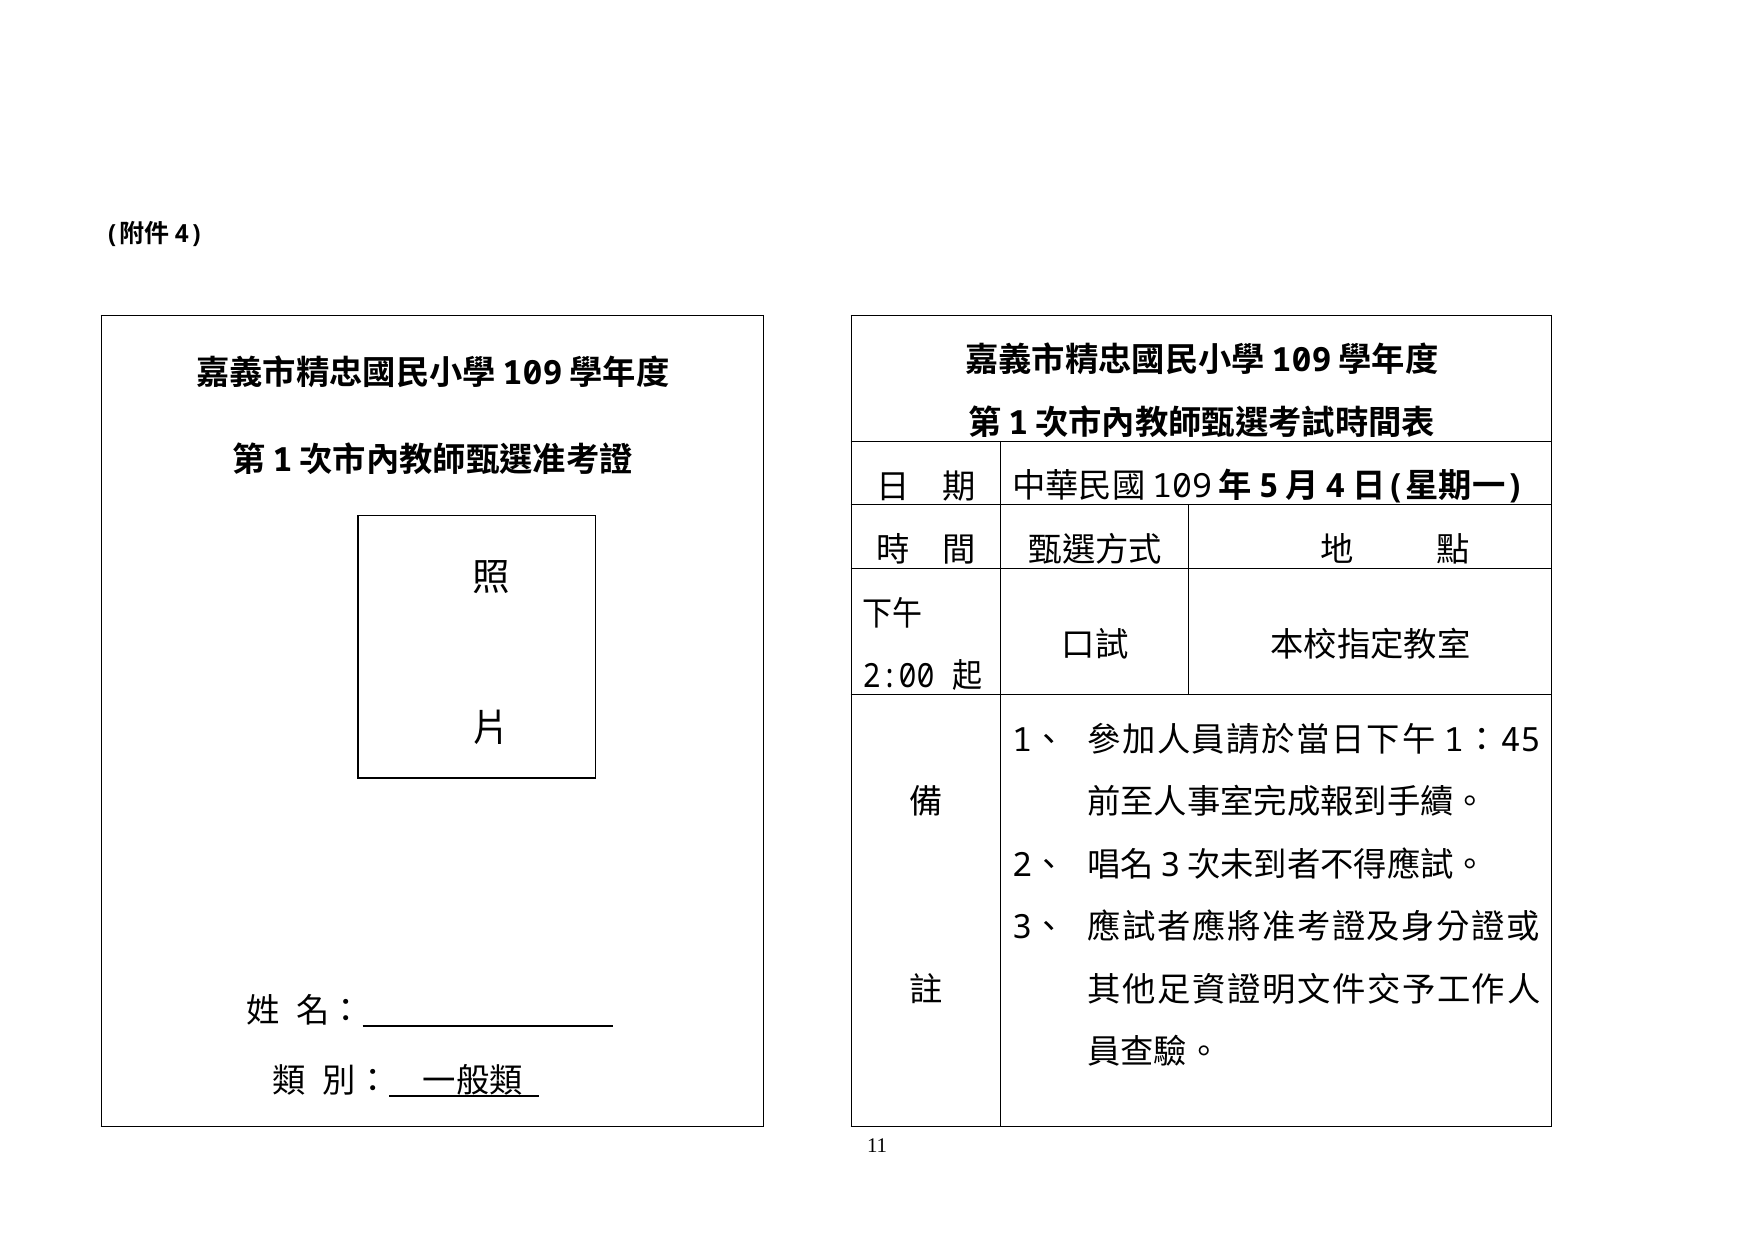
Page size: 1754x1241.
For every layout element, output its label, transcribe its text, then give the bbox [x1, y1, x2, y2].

table_cell [764, 504, 851, 568]
table_cell 下午2:00 起 [852, 569, 1000, 694]
table_cell 地 點 [1189, 505, 1551, 568]
table_header 嘉義市精忠國民小學109學年度 第1次市內教師甄選考試時間表 [852, 316, 1551, 441]
table_cell [764, 568, 851, 1126]
table_cell 中華民國109年5月4日(星期一) [1001, 442, 1551, 504]
table_cell 備 註 [852, 695, 1000, 1126]
table_header [764, 315, 851, 441]
table_cell [764, 441, 851, 504]
table_cell 時 間 [852, 505, 1000, 568]
text (附件4) [59, 190, 1695, 252]
table_cell 甄選方式 [1001, 505, 1188, 568]
table_cell 本校指定教室 [1189, 569, 1551, 694]
table_cell 口試 [1001, 569, 1188, 694]
table_header 嘉義市精忠國民小學109學年度 第1次市內教師甄選准考證 姓 名： 類 別： 一般類 編 號： ﹙姓名請自行填寫﹚ [102, 316, 763, 1126]
table_cell 日 期 [852, 442, 1000, 504]
table_cell 參加人員請於當日下午1：45前至人事室完成報到手續。 唱名3次未到者不得應試。 應試者應將准考證及身分證或其他足資證明文件交予工作人員查驗。 應試者如有違規情事，由甄試 委員視情節輕重酌予扣分。 [1001, 695, 1551, 1126]
